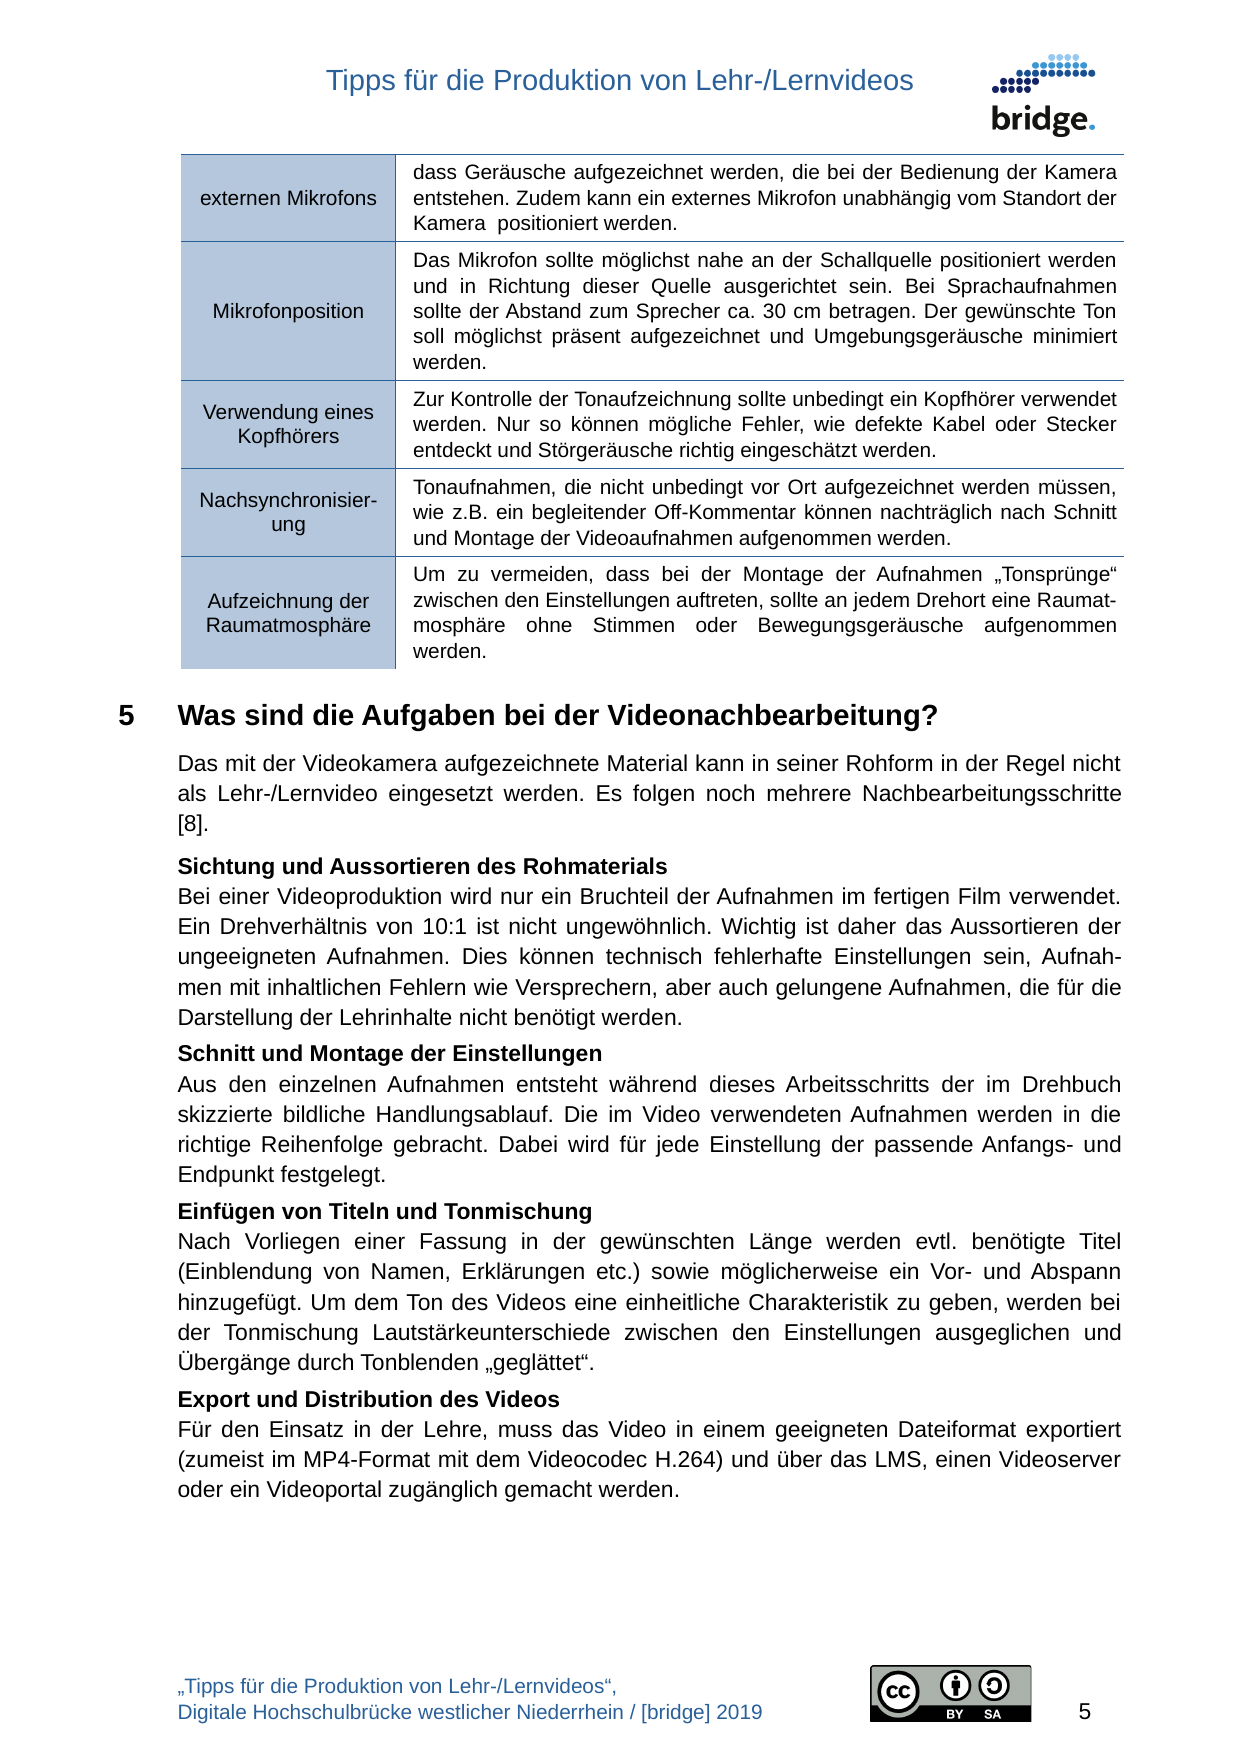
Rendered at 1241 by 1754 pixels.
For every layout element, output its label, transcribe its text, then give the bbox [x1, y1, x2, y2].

table_header dass Geräusche aufgezeichnet werden, die bei der Bedienung der Kamera entstehen. Zudem kann ein externes Mikrofon unabhängig vom Standort der Kamera positioniert werden. [396, 155, 1123, 241]
table_cell Aufzeichnung der Raumatmosphäre [181, 557, 395, 669]
subtitle Das mit der Videokamera aufgezeichnete Material kann in seiner Rohform in der Regel nicht als Lehr-/Lernvideo eingesetzt werden. Es folgen noch mehrere Nachbearbeitungsschritte [8]. [177, 750, 1122, 836]
table_cell Um zu vermeiden, dass bei der Montage der Aufnahmen „Tonsprünge“ zwischen den Einstellungen auftreten, sollte an jedem Drehort eine Raumat-mosphäre ohne Stimmen oder Bewegungsgeräusche aufgenommen werden. [396, 557, 1123, 669]
subtitle 5 Was sind die Aufgaben bei der Videonachbearbeitung? [118, 698, 1122, 732]
subtitle Für den Einsatz in der Lehre, muss das Video in einem geeigneten Dateiformat exportiert (zumeist im MP4-Format mit dem Videocodec H.264) und über das LMS, einen Videoserver oder ein Videoportal zugänglich gemacht werden. [177, 1416, 1122, 1503]
table_cell Verwendung eines Kopfhörers [181, 381, 395, 468]
subtitle Aus den einzelnen Aufnahmen entsteht während dieses Arbeitsschritts der im Drehbuch skizzierte bildliche Handlungsablauf. Die im Video verwendeten Aufnahmen werden in die richtige Reihenfolge gebracht. Dabei wird für jede Einstellung der passende Anfangs- und Endpunkt festgelegt. [177, 1071, 1122, 1188]
subtitle Export und Distribution des Videos [177, 1386, 1122, 1412]
table_cell Mikrofonposition [181, 242, 395, 380]
subtitle Einfügen von Titeln und Tonmischung [177, 1198, 1122, 1224]
picture [870, 1665, 1032, 1722]
text Sichtung und Aussortieren des Rohmaterials [118, 853, 1122, 879]
table_cell Das Mikrofon sollte möglichst nahe an der Schallquelle positioniert werden und in Richtung dieser Quelle ausgerichtet sein. Bei Sprachaufnahmen sollte der Abstand zum Sprecher ca. 30 cm betragen. Der gewünschte Ton soll möglichst präsent aufgezeichnet und Umgebungsgeräusche minimiert werden. [396, 242, 1123, 380]
table_cell Nachsynchronisier-ung [181, 469, 395, 556]
text Schnitt und Montage der Einstellungen [177, 1040, 1122, 1067]
table_cell Tonaufnahmen, die nicht unbedingt vor Ort aufgezeichnet werden müssen, wie z.B. ein begleitender Off-Kommentar können nachträglich nach Schnitt und Montage der Videoaufnahmen aufgenommen werden. [396, 469, 1123, 556]
table_header externen Mikrofons [181, 155, 395, 241]
text Bei einer Videoproduktion wird nur ein Bruchteil der Aufnahmen im fertigen Film verwendet. Ein Drehverhältnis von 10:1 ist nicht ungewöhnlich. Wichtig ist daher das Aussortieren der ungeeigneten Aufnahmen. Dies können technisch fehlerhafte Einstellungen sein, Aufnah-men mit inhaltlichen Fehlern wie Versprechern, aber auch gelungene Aufnahmen, die für die Darstellung der Lehrinhalte nicht benötigt werden. [177, 883, 1122, 1030]
table_cell Zur Kontrolle der Tonaufzeichnung sollte unbedingt ein Kopfhörer verwendet werden. Nur so können mögliche Fehler, wie defekte Kabel oder Stecker entdeckt und Störgeräusche richtig eingeschätzt werden. [396, 381, 1123, 468]
subtitle Nach Vorliegen einer Fassung in der gewünschten Länge werden evtl. benötigte Titel (Einblendung von Namen, Erklärungen etc.) sowie möglicherweise ein Vor- und Abspann hinzugefügt. Um dem Ton des Videos eine einheitliche Charakteristik zu geben, werden bei der Tonmischung Lautstärkeunterschiede zwischen den Einstellungen ausgeglichen und Übergänge durch Tonblenden „geglättet“. [177, 1228, 1122, 1375]
